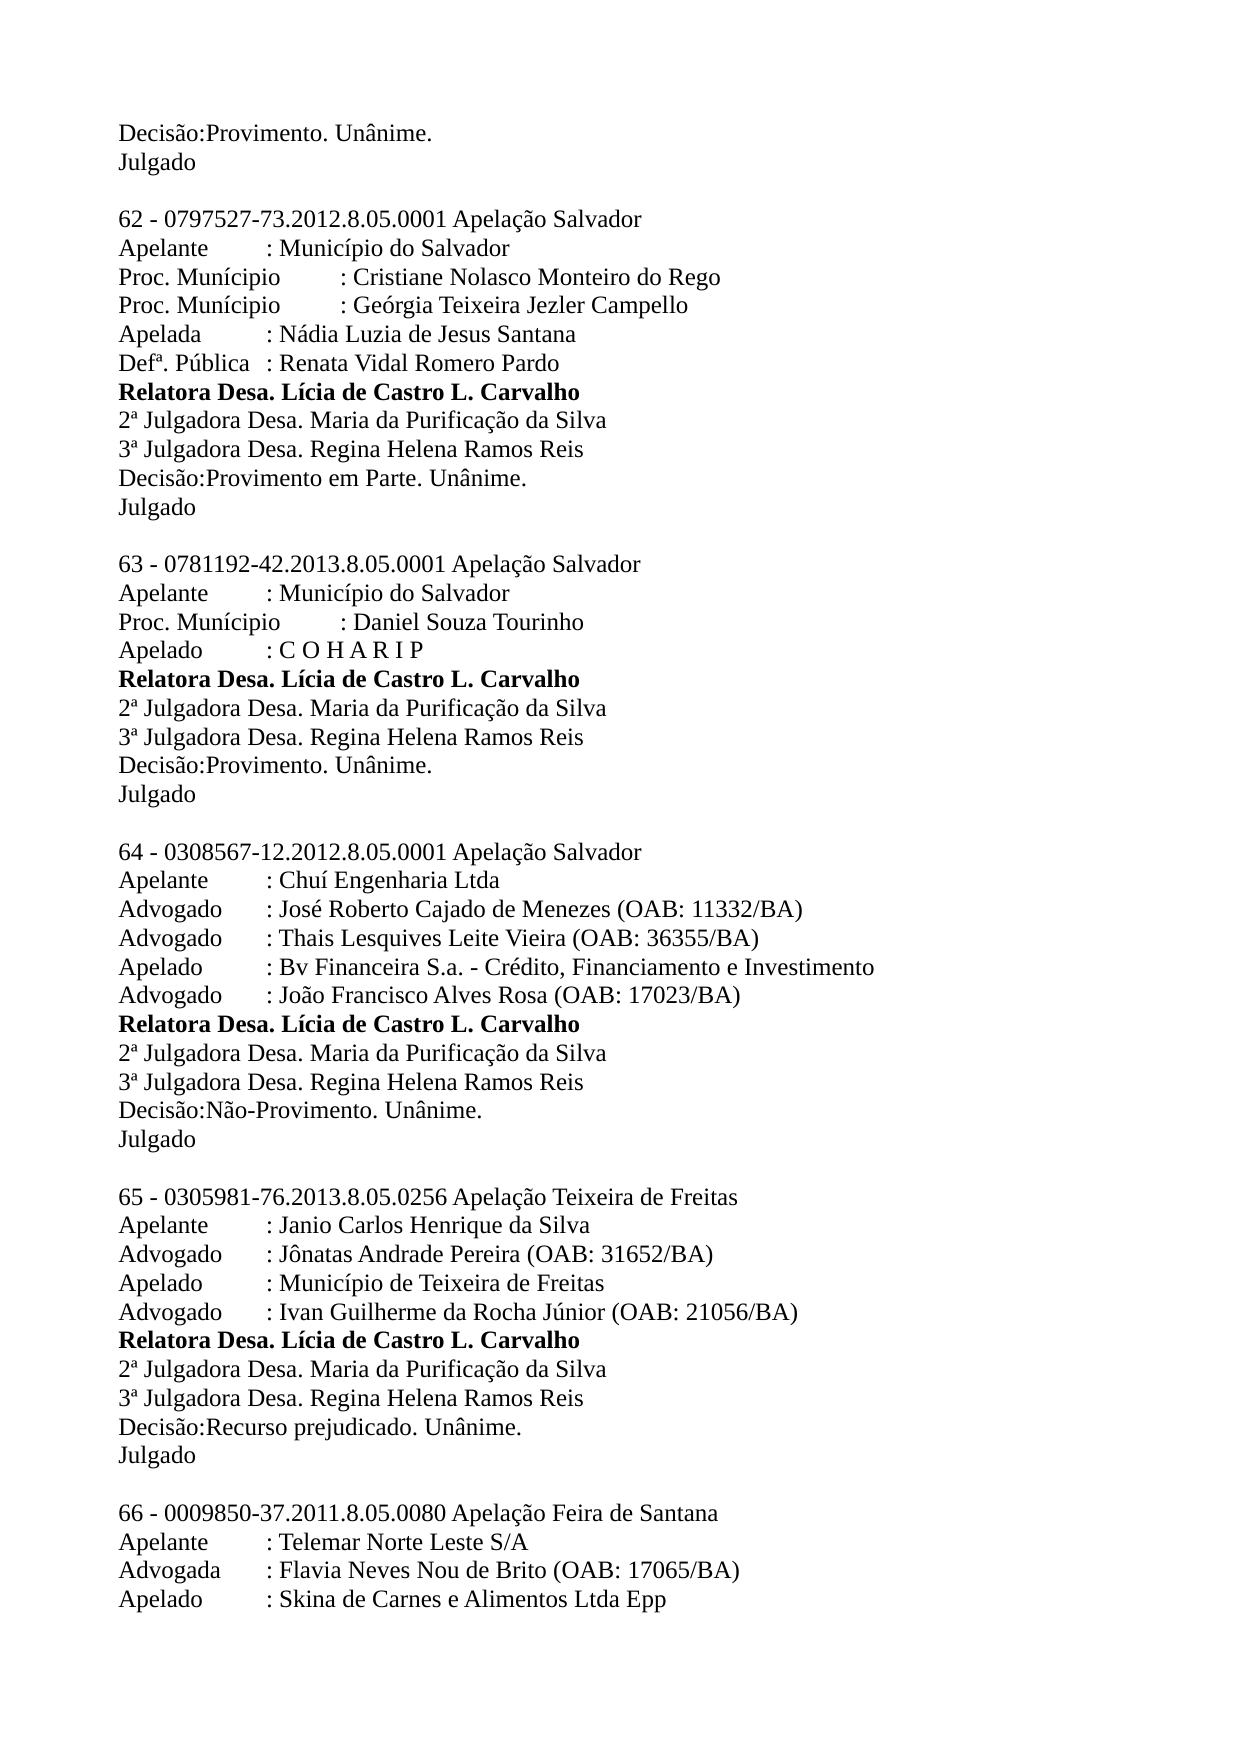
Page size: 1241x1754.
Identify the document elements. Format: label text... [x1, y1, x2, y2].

text 3ª Julgadora Desa. Regina Helena Ramos Reis [118, 434, 1122, 463]
text Julgado [118, 492, 1122, 521]
text 66 - 0009850-37.2011.8.05.0080 Apelação Feira de Santana [118, 1498, 1122, 1527]
text 2ª Julgadora Desa. Maria da Purificação da Silva [118, 693, 1122, 722]
text Julgado [118, 1441, 1122, 1469]
text 3ª Julgadora Desa. Regina Helena Ramos Reis [118, 722, 1122, 751]
text 65 - 0305981-76.2013.8.05.0256 Apelação Teixeira de Freitas [118, 1182, 1122, 1211]
text Decisão:Provimento. Unânime. [118, 118, 1122, 147]
text 64 - 0308567-12.2012.8.05.0001 Apelação Salvador [118, 837, 1122, 866]
text 3ª Julgadora Desa. Regina Helena Ramos Reis [118, 1383, 1122, 1412]
text 62 - 0797527-73.2012.8.05.0001 Apelação Salvador [118, 204, 1122, 233]
text Decisão:Provimento em Parte. Unânime. [118, 463, 1122, 492]
text 2ª Julgadora Desa. Maria da Purificação da Silva [118, 1354, 1122, 1383]
text Apelante : Município do Salvador Proc. Munícipio : Daniel Souza Tourinho Apelado : C O H A R I P Relatora Desa. Lícia de Castro L. Carvalho [118, 578, 1122, 693]
text Apelante : Chuí Engenharia Ltda Advogado : José Roberto Cajado de Menezes (OAB: 11332/BA) Advogado : Thais Lesquives Leite Vieira (OAB: 36355/BA) Apelado : Bv Financeira S.a. - Crédito, Financiamento e Investimento Advogado : João Francisco Alves Rosa (OAB: 17023/BA) Relatora Desa. Lícia de Castro L. Carvalho [118, 866, 1122, 1038]
text 2ª Julgadora Desa. Maria da Purificação da Silva [118, 1038, 1122, 1067]
text Apelante : Município do Salvador Proc. Munícipio : Cristiane Nolasco Monteiro do Rego Proc. Munícipio : Geórgia Teixeira Jezler Campello Apelada : Nádia Luzia de Jesus Santana Defª. Pública : Renata Vidal Romero Pardo Relatora Desa. Lícia de Castro L. Carvalho [118, 233, 1122, 406]
text Julgado [118, 1124, 1122, 1153]
text Julgado [118, 779, 1122, 808]
text Julgado [118, 147, 1122, 176]
text Apelante : Telemar Norte Leste S/A Advogada : Flavia Neves Nou de Brito (OAB: 17065/BA) Apelado : Skina de Carnes e Alimentos Ltda Epp [118, 1527, 1122, 1613]
text Decisão:Recurso prejudicado. Unânime. [118, 1412, 1122, 1441]
text 2ª Julgadora Desa. Maria da Purificação da Silva [118, 406, 1122, 434]
text Apelante : Janio Carlos Henrique da Silva Advogado : Jônatas Andrade Pereira (OAB: 31652/BA) Apelado : Município de Teixeira de Freitas Advogado : Ivan Guilherme da Rocha Júnior (OAB: 21056/BA) Relatora Desa. Lícia de Castro L. Carvalho [118, 1211, 1122, 1354]
text 3ª Julgadora Desa. Regina Helena Ramos Reis [118, 1067, 1122, 1096]
text Decisão:Provimento. Unânime. [118, 751, 1122, 779]
text 63 - 0781192-42.2013.8.05.0001 Apelação Salvador [118, 549, 1122, 578]
text Decisão:Não-Provimento. Unânime. [118, 1096, 1122, 1124]
